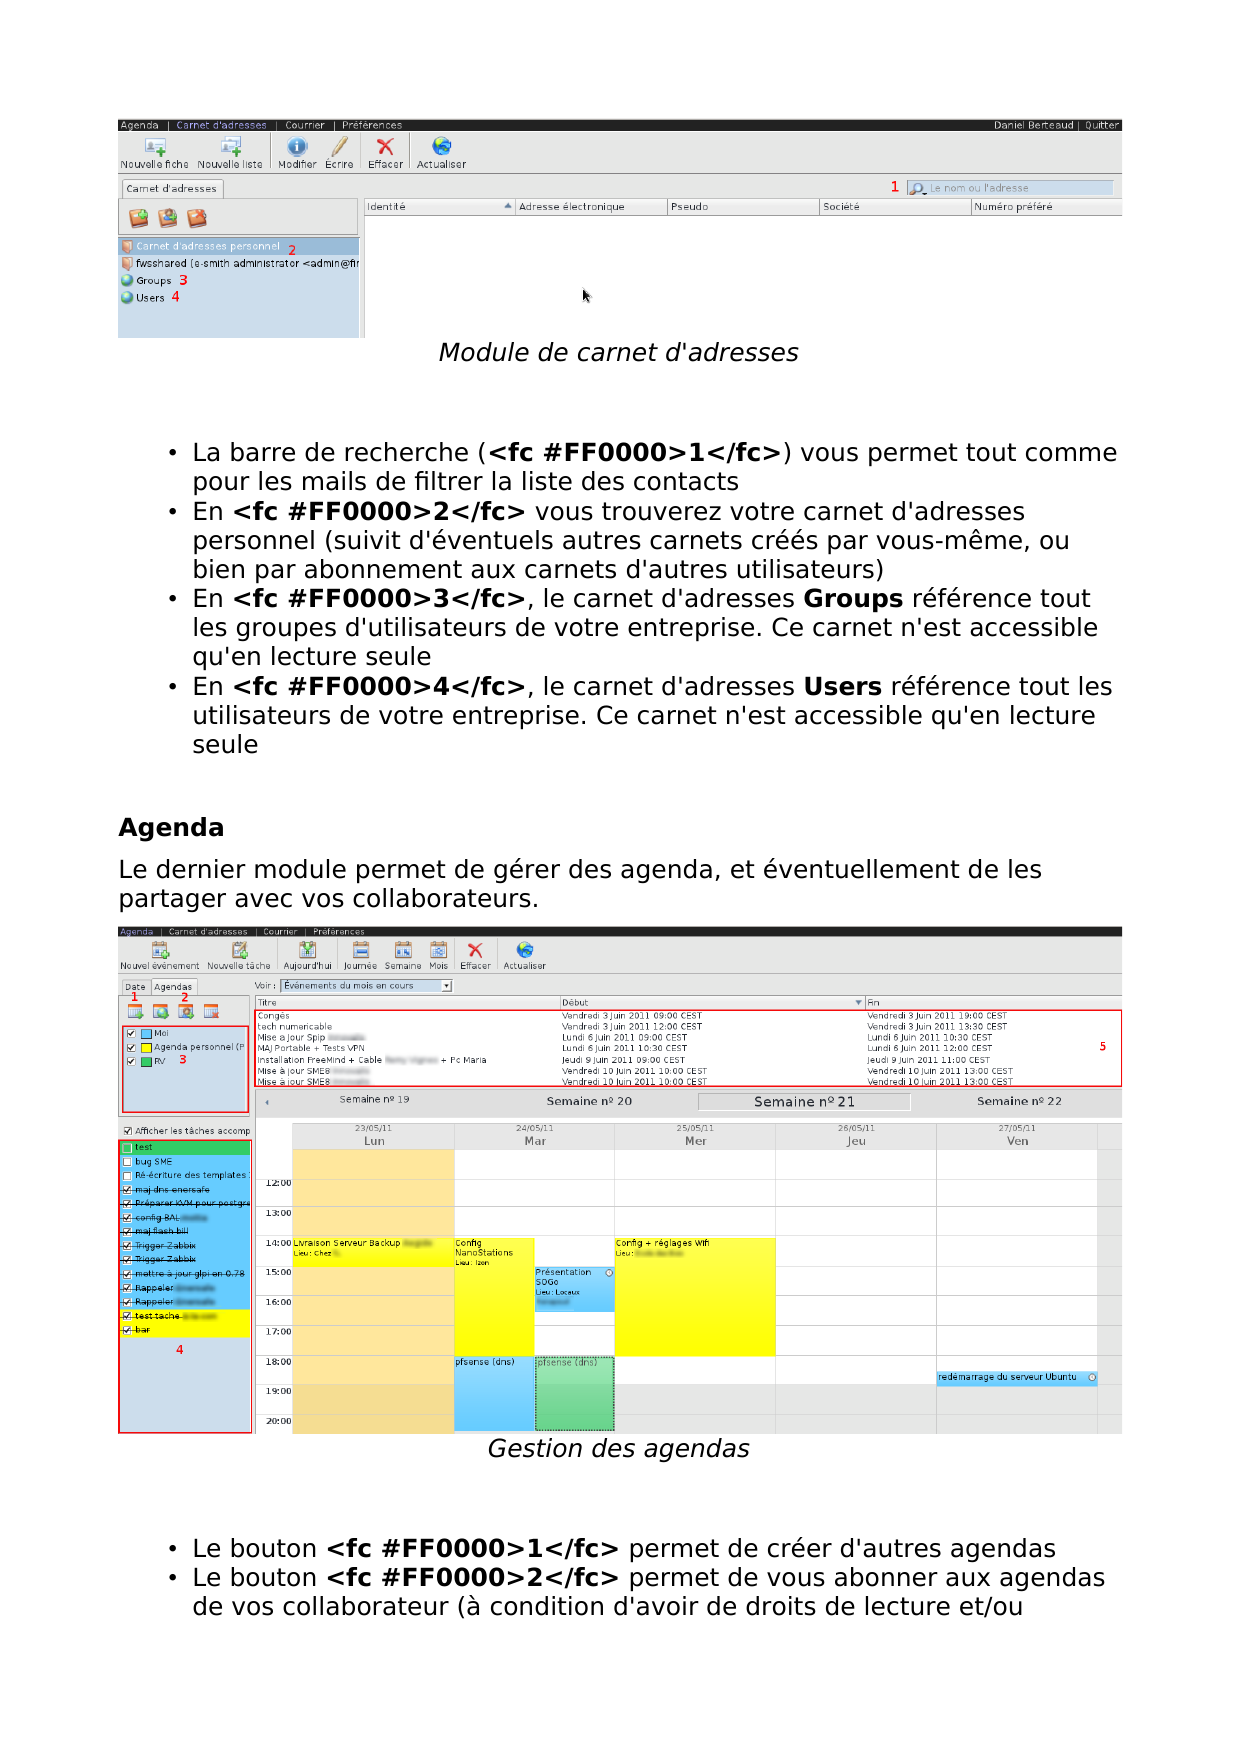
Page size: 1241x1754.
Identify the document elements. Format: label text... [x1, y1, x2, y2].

text Gestion des agendas [118, 1434, 1122, 1463]
text Le dernier module permet de gérer des agenda, et éventuellement de les partager avec vos collaborateurs. [118, 855, 1122, 914]
list Le bouton <fc #FF0000>2</fc> permet de vous abonner aux agendas de vos collaborateur (à condition d'avoir de droits de lecture et/ou [177, 1563, 1122, 1622]
list Le bouton <fc #FF0000>1</fc> permet de créer d'autres agendas [177, 1534, 1122, 1563]
list En <fc #FF0000>3</fc>, le carnet d'adresses Groups référence tout les groupes d'utilisateurs de votre entreprise. Ce carnet n'est accessible qu'en lecture seule [177, 584, 1122, 672]
list La barre de recherche (<fc #FF0000>1</fc>) vous permet tout comme pour les mails de filtrer la liste des contacts [177, 438, 1122, 497]
list En <fc #FF0000>4</fc>, le carnet d'adresses Users référence tout les utilisateurs de votre entreprise. Ce carnet n'est accessible qu'en lecture seule [177, 672, 1122, 759]
text Module de carnet d'adresses [118, 338, 1122, 367]
subtitle Agenda [118, 814, 1122, 843]
list En <fc #FF0000>2</fc> vous trouverez votre carnet d'adresses personnel (suivit d'éventuels autres carnets créés par vous-même, ou bien par abonnement aux carnets d'autres utilisateurs) [177, 497, 1122, 584]
picture [118, 926, 1123, 1434]
picture [118, 118, 1123, 338]
